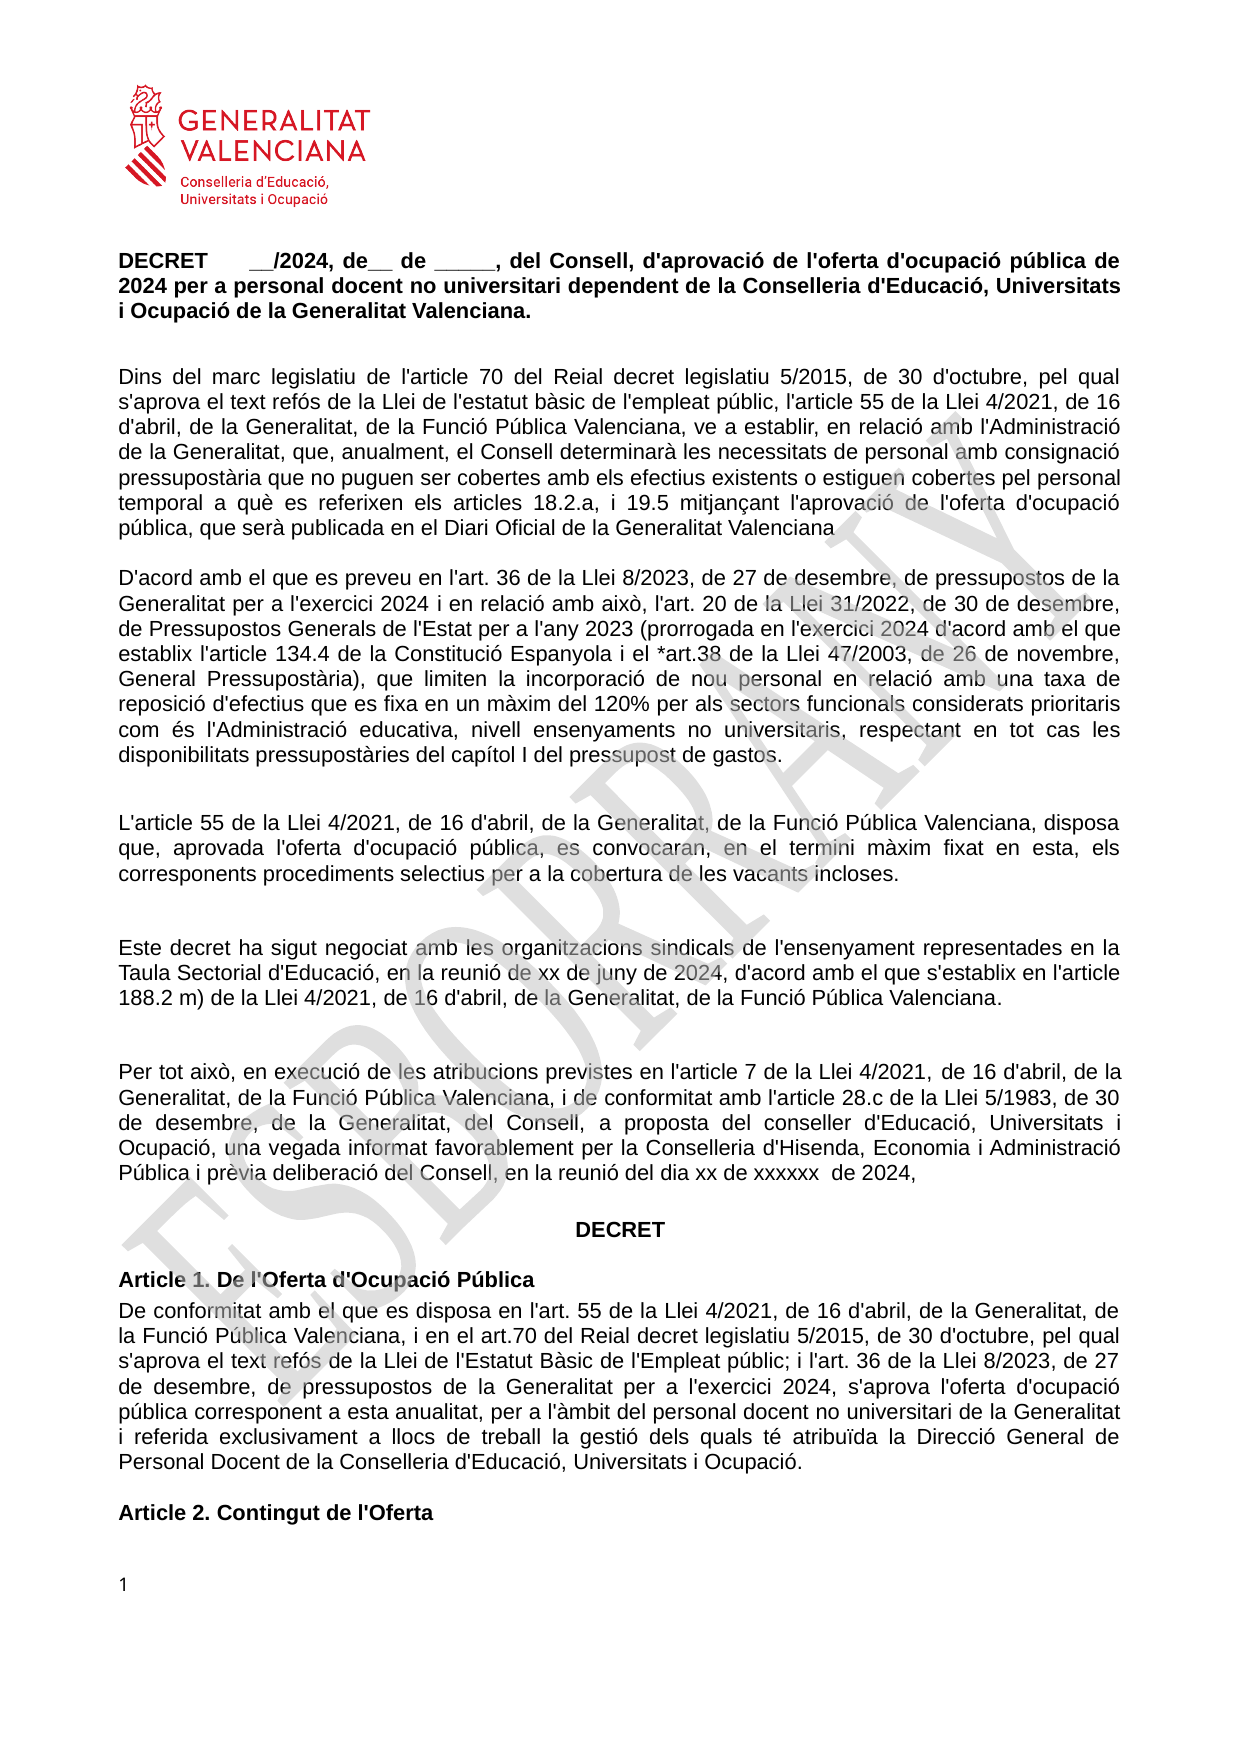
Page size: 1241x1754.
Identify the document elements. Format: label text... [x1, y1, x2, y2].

text L'article 55 de la Llei 4/2021, de 16 d'abril, de la Generalitat, de la Funció Pública Valenciana, disposa que, aprovada l'oferta d'ocupació pública, es convocaran, en el termini màxim fixat en esta, els corresponents procediments selectius per a la cobertura de les vacants incloses. [806, 810, 1122, 886]
text [118, 1216, 149, 1242]
text D'acord amb el que es preveu en l'art. 36 de la Llei 8/2023, de 27 de desembre, de pressupostos de la Generalitat per a l'exercici 2024 i en relació amb això, l'art. 20 de la Llei 31/2022, de 30 de desembre, de Pressupostos Generals de l'Estat per a l'any 2023 (prorrogada en l'exercici 2024 d'acord amb el que establix l'article 134.4 de la Constitució Espanyola i el *art.38 de la Llei 47/2003, de 26 de novembre, General Pressupostària), que limiten la incorporació de nou personal en relació amb una taxa de reposició d'efectius que es fixa en un màxim del 120% per als sectors funcionals considerats prioritaris com és l'Administració educativa, nivell ensenyaments no universitaris, respectant en tot cas les disponibilitats pressupostàries del capítol I del pressupost de gastos. [804, 565, 1122, 767]
text [159, 1216, 391, 1242]
text Este decret ha sigut negociat amb les organitzacions sindicals de l'ensenyament representades en la Taula Sectorial d'Educació, en la reunió de xx de juny de 2024, d'acord amb el que s'establix en l'article 188.2 m) de la Llei 4/2021, de 16 d'abril, de la Generalitat, de la Funció Pública Valenciana. [594, 935, 1122, 1010]
text Article 1. De l'Oferta d'Ocupació Pública [195, 1267, 244, 1292]
text De conformitat amb el que es disposa en l'art. 55 de la Llei 4/2021, de 16 d'abril, de la Generalitat, de la Funció Pública Valenciana, i en el art.70 del Reial decret legislatiu 5/2015, de 30 d'octubre, pel qual s'aprova el text refós de la Llei de l'Estatut Bàsic de l'Empleat públic; i l'art. 36 de la Llei 8/2023, de 27 de desembre, de pressupostos de la Generalitat per a l'exercici 2024, s'aprova l'oferta d'ocupació pública corresponent a esta anualitat, per a l'àmbit del personal docent no universitari de la Generalitat i referida exclusivament a llocs de treball la gestió dels quals té atribuïda la Direcció General de Personal Docent de la Conselleria d'Educació, Universitats i Ocupació. [118, 1298, 1122, 1474]
text DECRET [450, 1216, 1122, 1242]
text Article 1. De l'Oferta d'Ocupació Pública [405, 1267, 1122, 1292]
text Article 1. De l'Oferta d'Ocupació Pública [257, 1267, 401, 1292]
text L'article 55 de la Llei 4/2021, de 16 d'abril, de la Generalitat, de la Funció Pública Valenciana, disposa que, aprovada l'oferta d'ocupació pública, es convocaran, en el termini màxim fixat en esta, els corresponents procediments selectius per a la cobertura de les vacants incloses. [118, 810, 680, 886]
text Este decret ha sigut negociat amb les organitzacions sindicals de l'ensenyament representades en la Taula Sectorial d'Educació, en la reunió de xx de juny de 2024, d'acord amb el que s'establix en l'article 188.2 m) de la Llei 4/2021, de 16 d'abril, de la Generalitat, de la Funció Pública Valenciana. [491, 935, 619, 1010]
text [393, 1216, 447, 1242]
text L'article 55 de la Llei 4/2021, de 16 d'abril, de la Generalitat, de la Funció Pública Valenciana, disposa que, aprovada l'oferta d'ocupació pública, es convocaran, en el termini màxim fixat en esta, els corresponents procediments selectius per a la cobertura de les vacants incloses. [712, 810, 821, 870]
text Article 2. Contingut de l'Oferta [118, 1500, 1122, 1525]
text Este decret ha sigut negociat amb les organitzacions sindicals de l'ensenyament representades en la Taula Sectorial d'Educació, en la reunió de xx de juny de 2024, d'acord amb el que s'establix en l'article 188.2 m) de la Llei 4/2021, de 16 d'abril, de la Generalitat, de la Funció Pública Valenciana. [118, 935, 427, 1010]
text Per tot això, en execució de les atribucions previstes en l'article 7 de la Llei 4/2021, de 16 d'abril, de la Generalitat, de la Funció Pública Valenciana, i de conformitat amb l'article 28.c de la Llei 5/1983, de 30 de desembre, de la Generalitat, del Consell, a proposta del conseller d'Educació, Universitats i Ocupació, una vegada informat favorablement per la Conselleria d'Hisenda, Economia i Administració Pública i prèvia deliberació del Consell, en la reunió del dia xx de xxxxxx de 2024, [409, 1059, 1122, 1185]
text D'acord amb el que es preveu en l'art. 36 de la Llei 8/2023, de 27 de desembre, de pressupostos de la Generalitat per a l'exercici 2024 i en relació amb això, l'art. 20 de la Llei 31/2022, de 30 de desembre, de Pressupostos Generals de l'Estat per a l'any 2023 (prorrogada en l'exercici 2024 d'acord amb el que establix l'article 134.4 de la Constitució Espanyola i el *art.38 de la Llei 47/2003, de 26 de novembre, General Pressupostària), que limiten la incorporació de nou personal en relació amb una taxa de reposició d'efectius que es fixa en un màxim del 120% per als sectors funcionals considerats prioritaris com és l'Administració educativa, nivell ensenyaments no universitaris, respectant en tot cas les disponibilitats pressupostàries del capítol I del pressupost de gastos. [118, 565, 952, 767]
text DECRET __/2024, de__ de _____, del Consell, d'aprovació de l'oferta d'ocupació pública de 2024 per a personal docent no universitari dependent de la Conselleria d'Educació, Universitats i Ocupació de la Generalitat Valenciana. [118, 248, 1122, 324]
text Per tot això, en execució de les atribucions previstes en l'article 7 de la Llei 4/2021, de 16 d'abril, de la Generalitat, de la Funció Pública Valenciana, i de conformitat amb l'article 28.c de la Llei 5/1983, de 30 de desembre, de la Generalitat, del Consell, a proposta del conseller d'Educació, Universitats i Ocupació, una vegada informat favorablement per la Conselleria d'Hisenda, Economia i Administració Pública i prèvia deliberació del Consell, en la reunió del dia xx de xxxxxx de 2024, [118, 1059, 408, 1185]
text Article 1. De l'Oferta d'Ocupació Pública [118, 1267, 190, 1292]
text Este decret ha sigut negociat amb les organitzacions sindicals de l'ensenyament representades en la Taula Sectorial d'Educació, en la reunió de xx de juny de 2024, d'acord amb el que s'establix en l'article 188.2 m) de la Llei 4/2021, de 16 d'abril, de la Generalitat, de la Funció Pública Valenciana. [421, 943, 547, 1010]
text Dins del marc legislatiu de l'article 70 del Reial decret legislatiu 5/2015, de 30 d'octubre, pel qual s'aprova el text refós de la Llei de l'estatut bàsic de l'empleat públic, l'article 55 de la Llei 4/2021, de 16 d'abril, de la Generalitat, de la Funció Pública Valenciana, ve a establir, en relació amb l'Administració de la Generalitat, que, anualment, el Consell determinarà les necessitats de personal amb consignació pressupostària que no puguen ser cobertes amb els efectius existents o estiguen cobertes pel personal temporal a què es referixen els articles 18.2.a, i 19.5 mitjançant l'aprovació de l'oferta d'ocupació pública, que serà publicada en el Diari Oficial de la Generalitat Valenciana [118, 364, 1122, 540]
